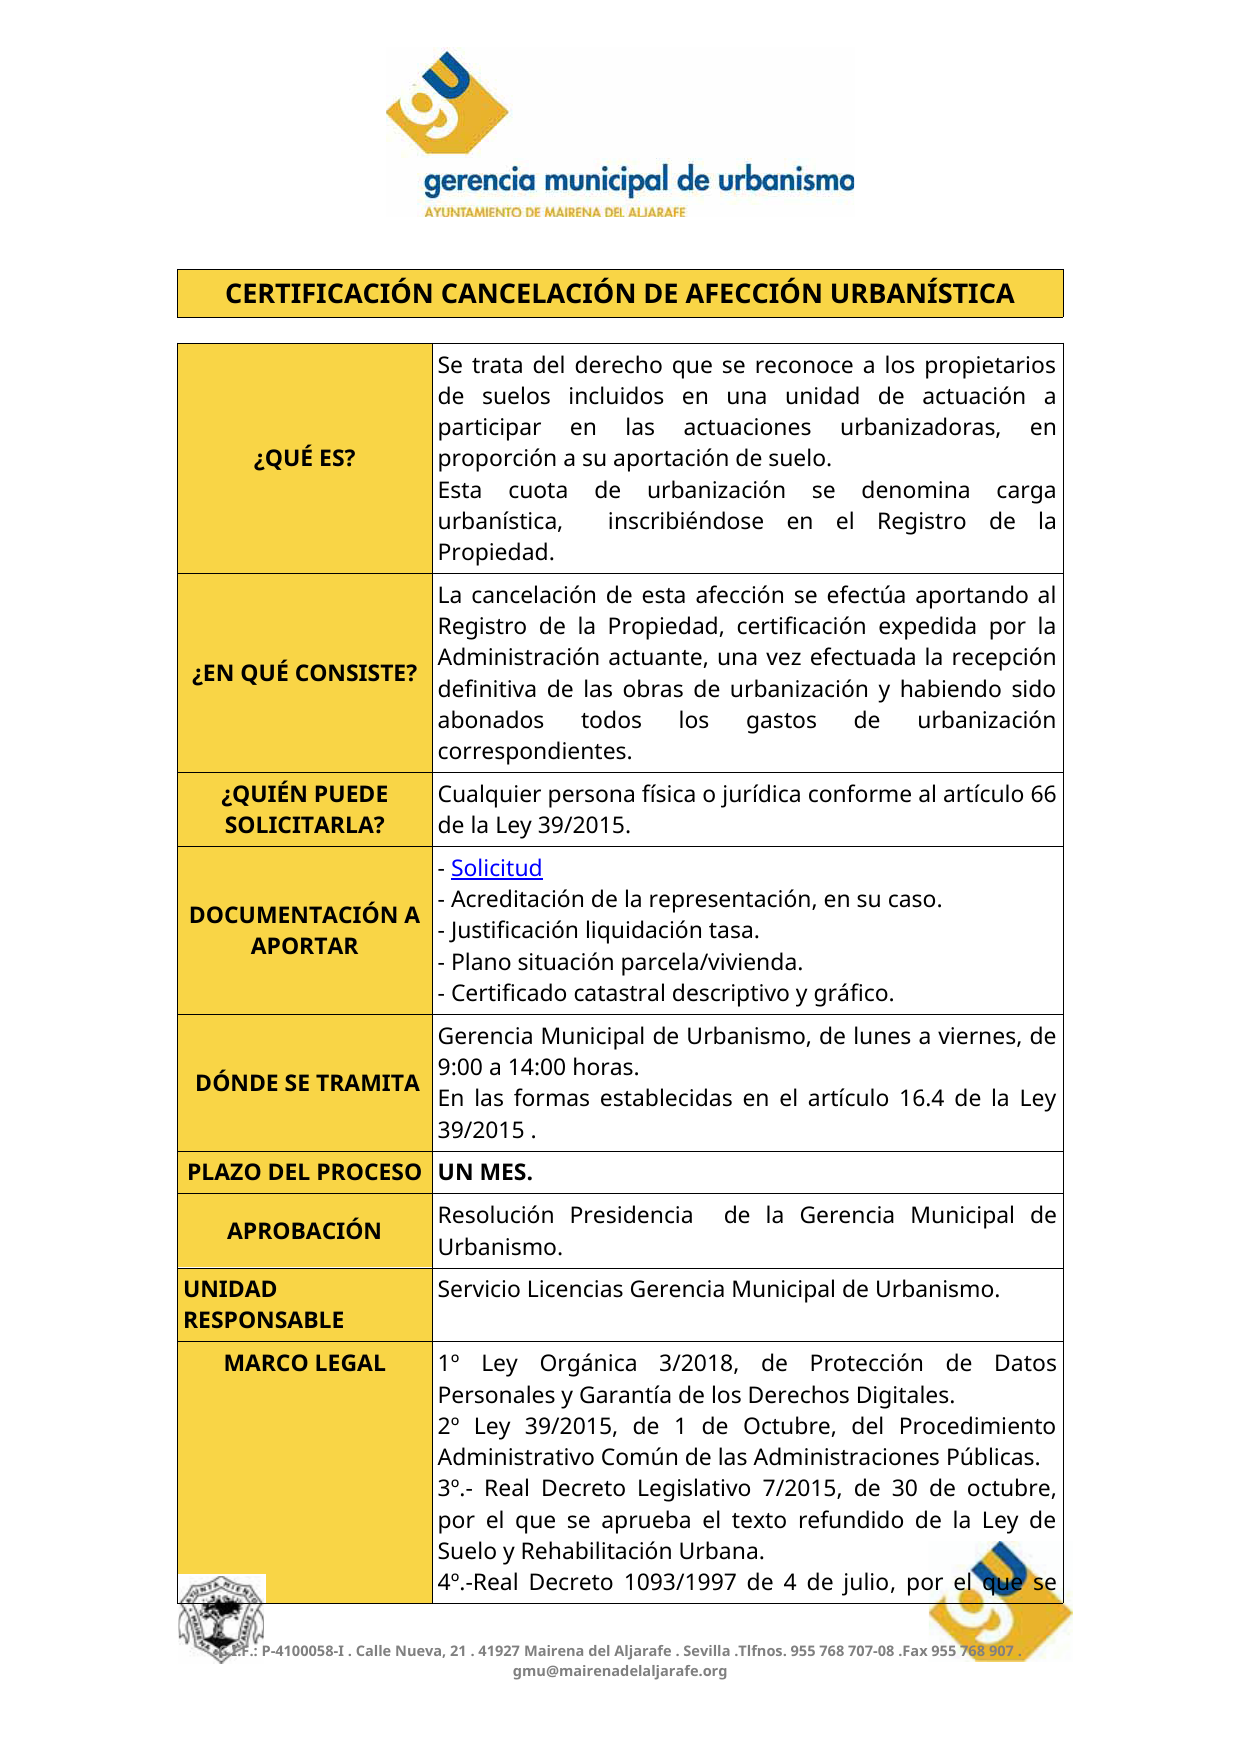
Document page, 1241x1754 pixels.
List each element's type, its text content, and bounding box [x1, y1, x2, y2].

table_cell La cancelación de esta afección se efectúa aportando al Registro de la Propiedad, certificación expedida por la Administración actuante, una vez efectuada la recepción definitiva de las obras de urbanización y habiendo sido abonados todos los gastos de urbanización correspondientes. [433, 574, 1063, 772]
picture [386, 47, 855, 217]
table_cell Resolución Presidencia de la Gerencia Municipal de Urbanismo. [433, 1194, 1063, 1267]
table_cell Cualquier persona física o jurídica conforme al artículo 66 de la Ley 39/2015. [433, 773, 1063, 846]
table_cell UNIDAD RESPONSABLE [178, 1269, 432, 1341]
table_header CERTIFICACIÓN CANCELACIÓN DE AFECCIÓN URBANÍSTICA [178, 270, 1063, 317]
table_cell MARCO LEGAL [178, 1342, 432, 1603]
table_cell DOCUMENTACIÓN A APORTAR [178, 847, 432, 1014]
picture [178, 1604, 264, 1664]
table_header ¿QUÉ ES? [178, 344, 432, 573]
table_cell 1º Ley Orgánica 3/2018, de Protección de Datos Personales y Garantía de los Derechos Digitales. 2º Ley 39/2015, de 1 de Octubre, del Procedimiento Administrativo Común de las Administraciones Públicas. 3º.- Real Decreto Legislativo 7/2015, de 30 de octubre, por el que se aprueba el texto refundido de la Ley de Suelo y Rehabilitación Urbana. 4º.-Real Decreto 1093/1997 de 4 de julio, por el que se [433, 1342, 1063, 1603]
table_cell ¿EN QUÉ CONSISTE? [178, 574, 432, 772]
table_cell PLAZO DEL PROCESO [178, 1152, 432, 1193]
table_cell Servicio Licencias Gerencia Municipal de Urbanismo. [433, 1269, 1063, 1341]
table_cell DÓNDE SE TRAMITA [178, 1015, 432, 1151]
picture [178, 1576, 264, 1603]
table_header Se trata del derecho que se reconoce a los propietarios de suelos incluidos en una unidad de actuación a participar en las actuaciones urbanizadoras, en proporción a su aportación de suelo. Esta cuota de urbanización se denomina carga urbanística, inscribiéndose en el Registro de la Propiedad. [433, 344, 1063, 573]
table_cell - Solicitud - Acreditación de la representación, en su caso. - Justificación liquidación tasa. - Plano situación parcela/vivienda. - Certificado catastral descriptivo y gráfico. [433, 847, 1063, 1014]
table_cell APROBACIÓN [178, 1194, 432, 1267]
table_cell UN MES. [433, 1152, 1063, 1193]
table_cell Gerencia Municipal de Urbanismo, de lunes a viernes, de 9:00 a 14:00 horas. En las formas establecidas en el artículo 16.4 de la Ley 39/2015 . [433, 1015, 1063, 1151]
picture [928, 1541, 1073, 1662]
table_cell ¿QUIÉN PUEDE SOLICITARLA? [178, 773, 432, 846]
